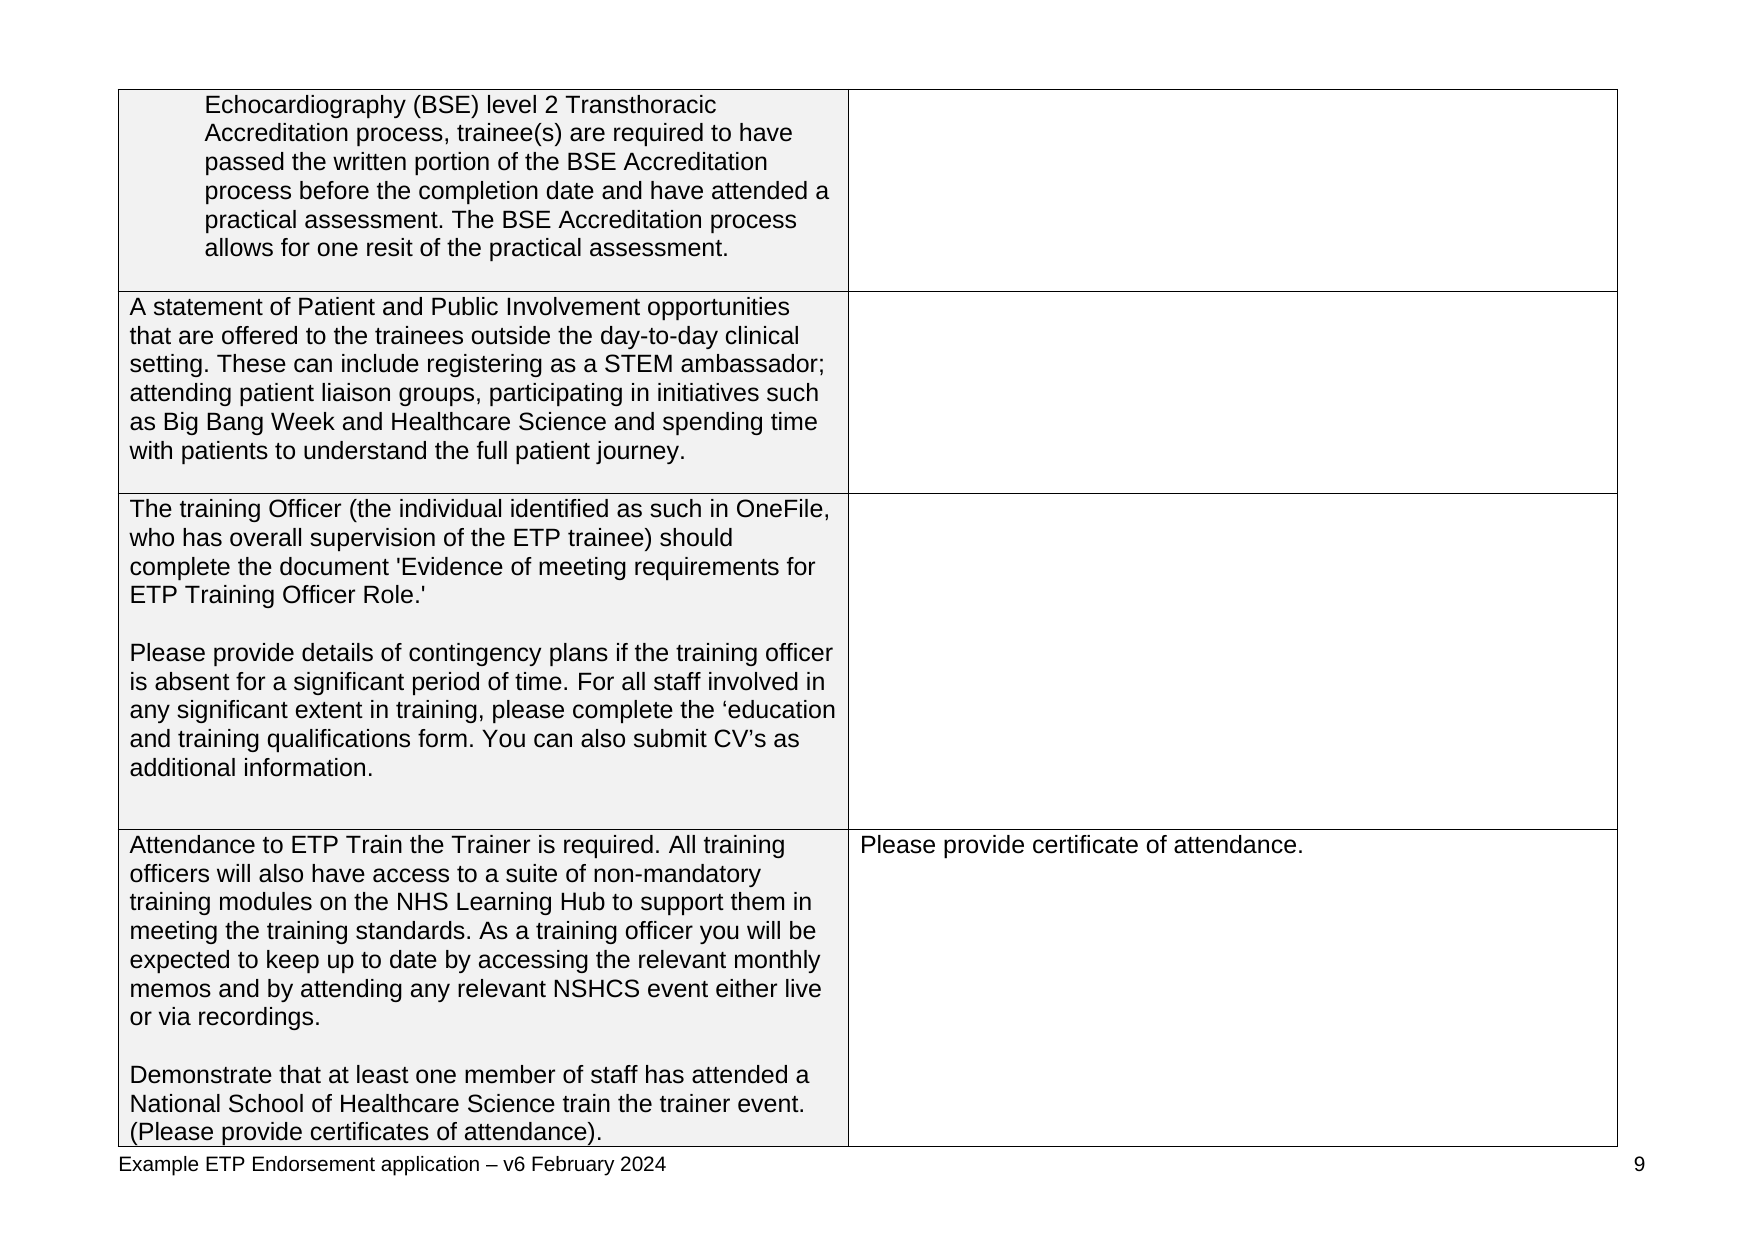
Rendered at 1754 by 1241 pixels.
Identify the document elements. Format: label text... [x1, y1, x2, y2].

table_cell Attendance to ETP Train the Trainer is required. All training officers will also have access to a suite of non-mandatory training modules on the NHS Learning Hub to support them in meeting the training standards. As a training officer you will be expected to keep up to date by accessing the relevant monthly memos and by attending any relevant NSHCS event either live or via recordings. Demonstrate that at least one member of staff has attended a National School of Healthcare Science train the trainer event. (Please provide certificates of attendance). [119, 830, 848, 1146]
table_cell [849, 292, 1617, 493]
table_cell A statement of Patient and Public Involvement opportunities that are offered to the trainees outside the day-to-day clinical setting. These can include registering as a STEM ambassador; attending patient liaison groups, participating in initiatives such as Big Bang Week and Healthcare Science and spending time with patients to understand the full patient journey. [119, 292, 848, 493]
table_cell The training Officer (the individual identified as such in OneFile, who has overall supervision of the ETP trainee) should complete the document 'Evidence of meeting requirements for ETP Training Officer Role.' Please provide details of contingency plans if the training officer is absent for a significant period of time. For all staff involved in any significant extent in training, please complete the ‘education and training qualifications form. You can also submit CV’s as additional information. [119, 494, 848, 829]
table_cell Please provide certificate of attendance. [849, 830, 1617, 1146]
table_cell [849, 90, 1617, 291]
table_cell Echocardiography (BSE) level 2 Transthoracic Accreditation process, trainee(s) are required to have passed the written portion of the BSE Accreditation process before the completion date and have attended a practical assessment. The BSE Accreditation process allows for one resit of the practical assessment. [119, 90, 848, 291]
table_cell [849, 494, 1617, 829]
